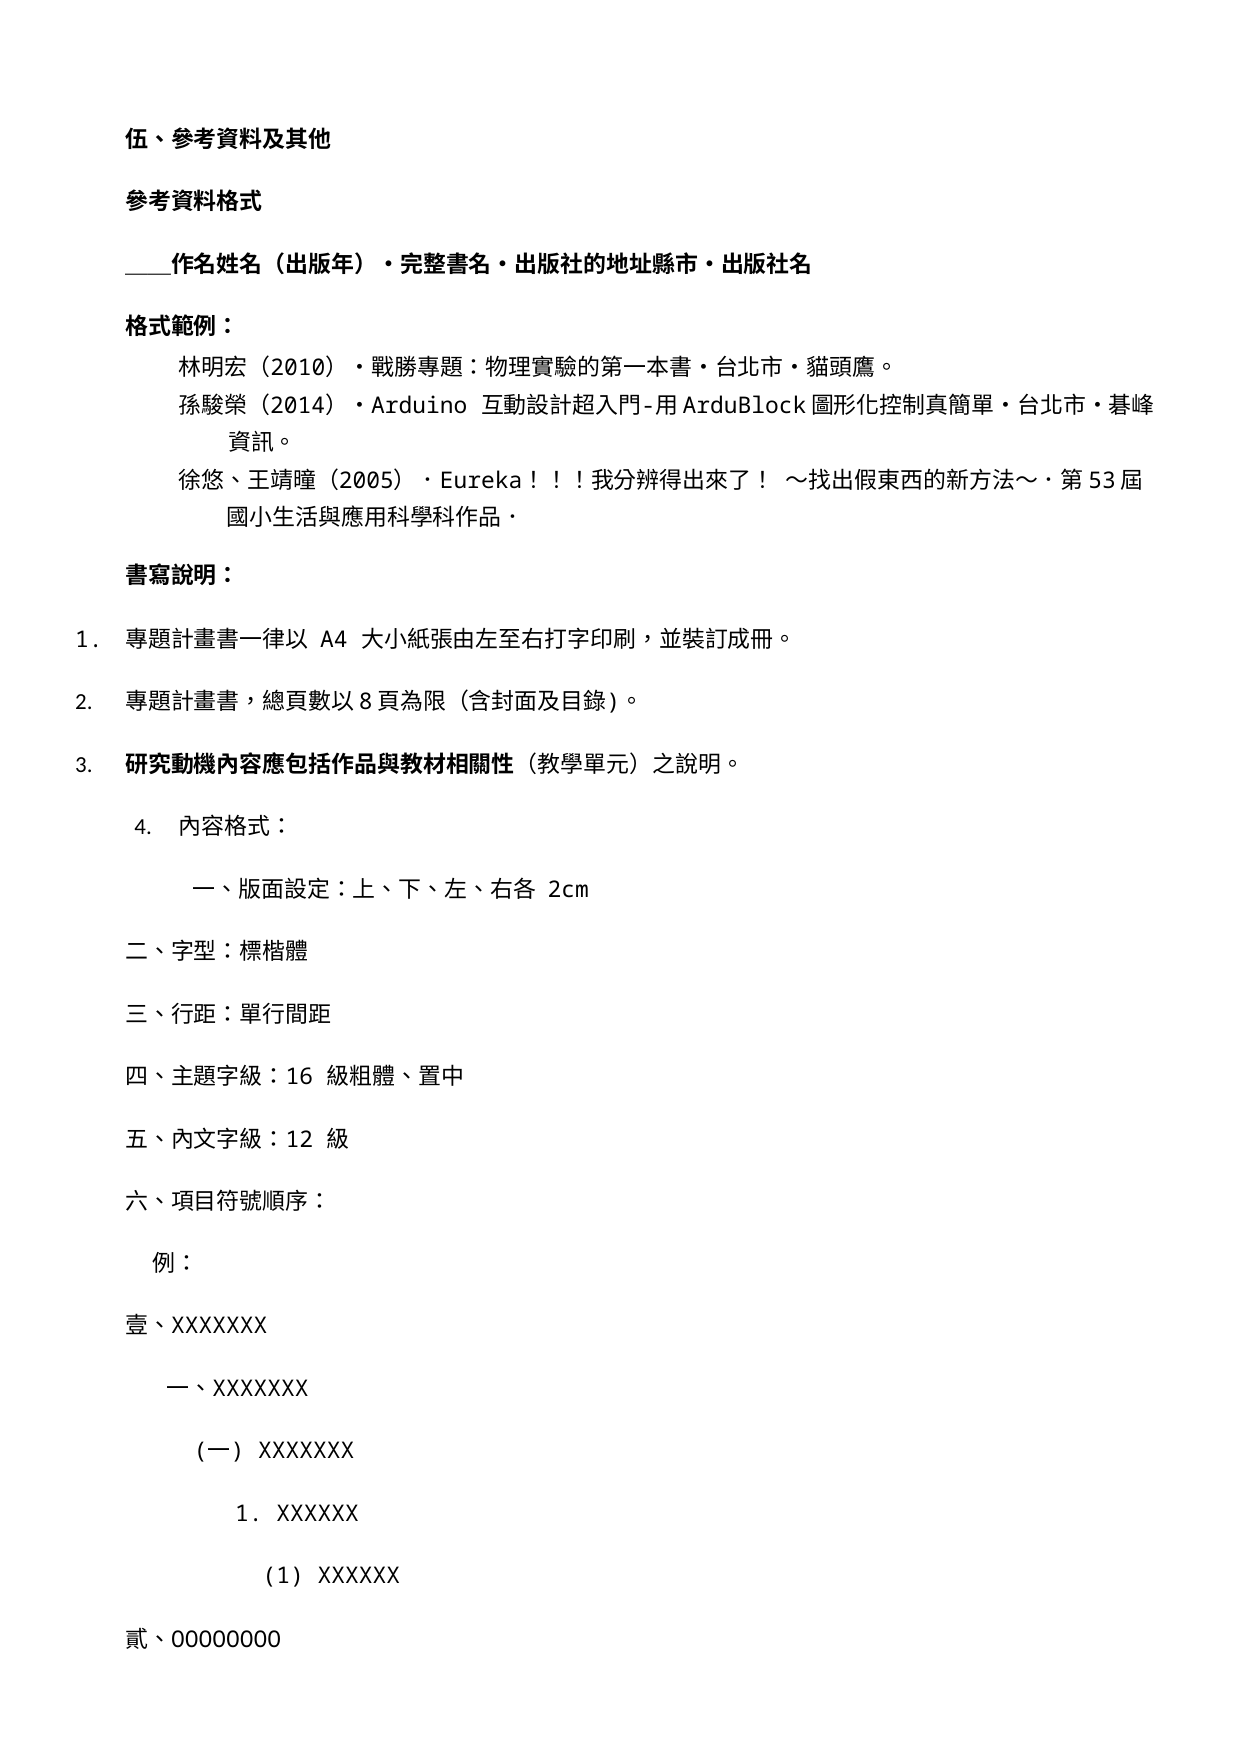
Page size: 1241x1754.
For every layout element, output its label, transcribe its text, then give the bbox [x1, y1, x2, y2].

text 林明宏（2010）‧戰勝專題：物理實驗的第一本書‧台北市‧貓頭鷹。 [178, 346, 1165, 383]
text 壹、XXXXXXX [125, 1283, 1165, 1346]
list 內容格式： 一、版面設定：上、下、左、右各 2cm [134, 783, 1165, 908]
text 參考資料格式 [125, 158, 1165, 221]
list 專題計畫書，總頁數以8頁為限（含封面及目錄)。 [75, 658, 1165, 721]
text 三、行距：單行間距 [125, 971, 1165, 1033]
text 孫駿榮（2014）‧Arduino 互動設計超入門-用ArduBlock圖形化控制真簡單‧台北市‧碁峰資訊。 [178, 383, 1165, 458]
list 專題計畫書一律以 A4 大小紙張由左至右打字印刷，並裝訂成冊。 [75, 596, 1165, 658]
text 徐悠、王靖曈（2005）．Eureka！！！我分辨得出來了！ ～找出假東西的新方法～．第53屆國小生活與應用科學科作品． [178, 458, 1165, 533]
text (1) XXXXXX [125, 1533, 1165, 1596]
text 伍、參考資料及其他 [125, 96, 1165, 158]
text (一) XXXXXXX [125, 1408, 1165, 1471]
text 六、項目符號順序： [125, 1158, 1165, 1221]
text 書寫說明： [125, 533, 1165, 596]
list 研究動機內容應包括作品與教材相關性（教學單元）之說明。 [75, 721, 1165, 783]
text 1. XXXXXX [125, 1471, 1165, 1533]
text 一、XXXXXXX [125, 1346, 1165, 1408]
text 貳、OOOOOOOO [125, 1596, 1165, 1658]
text 二、字型：標楷體 [125, 908, 1165, 971]
text 格式範例： [125, 283, 1165, 346]
text ＿＿作名姓名（出版年）‧完整書名‧出版社的地址縣市‧出版社名 [125, 221, 1165, 283]
text 例： [125, 1221, 1165, 1283]
text 五、內文字級：12 級 [125, 1096, 1165, 1158]
text 四、主題字級：16 級粗體、置中 [125, 1033, 1165, 1096]
